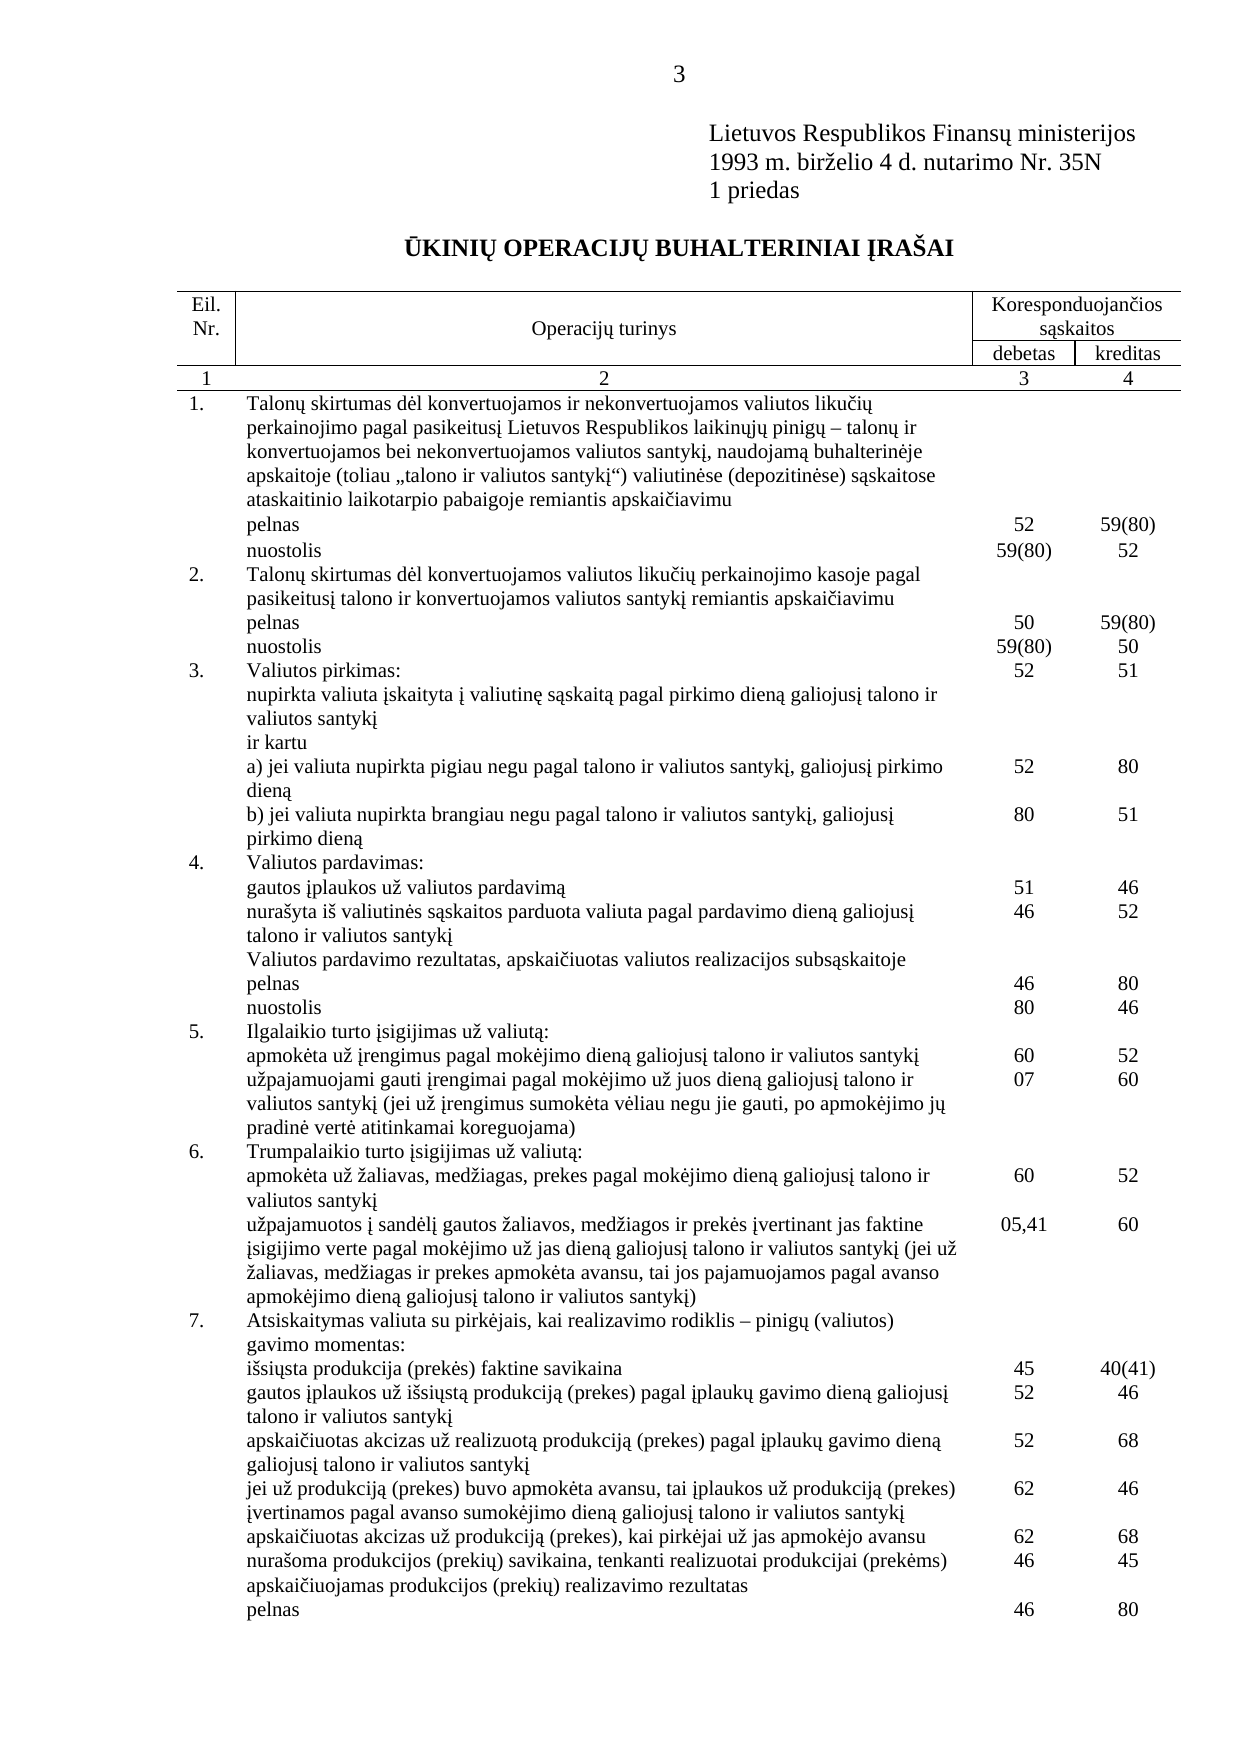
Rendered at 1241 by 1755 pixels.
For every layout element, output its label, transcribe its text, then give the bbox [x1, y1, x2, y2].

table_cell 1 [177, 366, 235, 390]
text Lietuvos Respublikos Finansų ministerijos [177, 118, 1181, 147]
table_cell nuostolis [235, 536, 973, 562]
table_cell [1075, 1019, 1181, 1043]
table_cell užpajamuojami gauti įrengimai pagal mokėjimo už juos dieną galiojusį talono ir valiutos santykį (jei už įrengimus sumokėta vėliau negu jie gauti, po apmokėjimo jų pradinė vertė atitinkamai koreguojama) [235, 1067, 973, 1139]
table_cell 46 [973, 1597, 1075, 1621]
text 1993 m. birželio 4 d. nutarimo Nr. 35N [177, 147, 1181, 176]
table_cell 6. [177, 1139, 235, 1308]
text 1 priedas [177, 176, 1181, 204]
table_cell Talonų skirtumas dėl konvertuojamos ir nekonvertuojamos valiutos likučių perkainojimo pagal pasikeitusį Lietuvos Respublikos laikinųjų pinigų – talonų ir konvertuojamos bei nekonvertuojamos valiutos santykį, naudojamą buhalterinėje apskaitoje (toliau „talono ir valiutos santykį“) valiutinėse (depozitinėse) sąskaitose ataskaitinio laikotarpio pabaigoje remiantis apskaičiavimu [235, 391, 973, 511]
table_cell 51 [973, 875, 1075, 899]
table_cell 60 [973, 1043, 1075, 1067]
table_cell Ilgalaikio turto įsigijimas už valiutą: [235, 1019, 973, 1043]
table_cell [1075, 947, 1181, 971]
table_cell [1075, 562, 1181, 610]
table_cell 52 [1075, 1164, 1181, 1212]
table_cell Valiutos pardavimas: [235, 850, 973, 874]
table_cell 68 [1075, 1428, 1181, 1476]
table_cell [973, 1019, 1075, 1043]
table_cell išsiųsta produkcija (prekės) faktine savikaina [235, 1356, 973, 1380]
table_cell 1. [177, 391, 235, 562]
table_cell 46 [973, 899, 1075, 947]
table_cell 59(80) [973, 536, 1075, 562]
text ŪKINIŲ OPERACIJŲ BUHALTERINIAI ĮRAŠAI [177, 233, 1181, 262]
table_cell 5. [177, 1019, 235, 1139]
table_cell [973, 1139, 1075, 1163]
table_cell gautos įplaukos už valiutos pardavimą [235, 875, 973, 899]
table_cell 45 [973, 1356, 1075, 1380]
table_cell 2 [235, 366, 973, 390]
table_cell 59(80) [973, 634, 1075, 658]
table_cell 80 [973, 995, 1075, 1019]
table_cell 60 [1075, 1212, 1181, 1308]
table_cell gautos įplaukos už išsiųstą produkciją (prekes) pagal įplaukų gavimo dieną galiojusį talono ir valiutos santykį [235, 1380, 973, 1428]
table_cell [973, 391, 1075, 511]
table_cell apmokėta už žaliavas, medžiagas, prekes pagal mokėjimo dieną galiojusį talono ir valiutos santykį [235, 1164, 973, 1212]
table_cell 4 [1075, 366, 1181, 390]
table_cell pelnas [235, 1597, 973, 1621]
table_cell nuostolis [235, 634, 973, 658]
table_header Operacijų turinys [236, 292, 972, 365]
table_cell [1075, 1308, 1181, 1356]
table_cell 80 [1075, 754, 1181, 802]
table_cell 60 [1075, 1067, 1181, 1139]
table_header Koresponduojančios sąskaitos [973, 292, 1181, 340]
table_cell apskaičiuotas akcizas už produkciją (prekes), kai pirkėjai už jas apmokėjo avansu [235, 1524, 973, 1548]
table_cell [973, 1308, 1075, 1356]
table_cell 05,41 [973, 1212, 1075, 1308]
table_cell 46 [1075, 1476, 1181, 1524]
table_cell 51 [1075, 802, 1181, 850]
table_cell 80 [973, 802, 1075, 850]
table_cell užpajamuotos į sandėlį gautos žaliavos, medžiagos ir prekės įvertinant jas faktine įsigijimo verte pagal mokėjimo už jas dieną galiojusį talono ir valiutos santykį (jei už žaliavas, medžiagas ir prekes apmokėta avansu, tai jos pajamuojamos pagal avanso apmokėjimo dieną galiojusį talono ir valiutos santykį) [235, 1212, 973, 1308]
table_cell 7. [177, 1308, 235, 1621]
table_cell 52 [1075, 1043, 1181, 1067]
table_cell 45 [1075, 1549, 1181, 1597]
table_cell [1075, 391, 1181, 511]
table_cell [973, 562, 1075, 610]
table_cell 3. [177, 658, 235, 850]
table_cell [973, 850, 1075, 874]
table_cell 52 [973, 511, 1075, 536]
table_cell pelnas [235, 511, 973, 536]
table_cell jei už produkciją (prekes) buvo apmokėta avansu, tai įplaukos už produkciją (prekes) įvertinamos pagal avanso sumokėjimo dieną galiojusį talono ir valiutos santykį [235, 1476, 973, 1524]
table_cell [1075, 730, 1181, 754]
table_cell nuostolis [235, 995, 973, 1019]
table_cell 52 [1075, 536, 1181, 562]
table_cell 52 [1075, 899, 1181, 947]
table_cell apskaičiuotas akcizas už realizuotą produkciją (prekes) pagal įplaukų gavimo dieną galiojusį talono ir valiutos santykį [235, 1428, 973, 1476]
table_cell 50 [973, 610, 1075, 634]
table_cell 59(80) [1075, 511, 1181, 536]
table_cell 80 [1075, 1597, 1181, 1621]
table_cell [1075, 1139, 1181, 1163]
table_cell nurašoma produkcijos (prekių) savikaina, tenkanti realizuotai produkcijai (prekėms) apskaičiuojamas produkcijos (prekių) realizavimo rezultatas [235, 1549, 973, 1597]
table_cell [1075, 850, 1181, 874]
table_cell 50 [1075, 634, 1181, 658]
table_cell b) jei valiuta nupirkta brangiau negu pagal talono ir valiutos santykį, galiojusį pirkimo dieną [235, 802, 973, 850]
table_cell 40(41) [1075, 1356, 1181, 1380]
table_cell 62 [973, 1524, 1075, 1548]
table_cell [973, 730, 1075, 754]
table_cell 52 [973, 1380, 1075, 1428]
table_cell 46 [973, 971, 1075, 995]
table_cell Valiutos pardavimo rezultatas, apskaičiuotas valiutos realizacijos subsąskaitoje [235, 947, 973, 971]
table_cell 46 [1075, 1380, 1181, 1428]
table_cell Valiutos pirkimas: nupirkta valiuta įskaityta į valiutinę sąskaitą pagal pirkimo dieną galiojusį talono ir valiutos santykį [235, 658, 973, 730]
table_cell 2. [177, 562, 235, 658]
table_cell apmokėta už įrengimus pagal mokėjimo dieną galiojusį talono ir valiutos santykį [235, 1043, 973, 1067]
table_cell ir kartu [235, 730, 973, 754]
table_cell pelnas [235, 971, 973, 995]
table_cell debetas [973, 341, 1074, 365]
table_cell 80 [1075, 971, 1181, 995]
table_cell 3 [973, 366, 1075, 390]
table_cell 68 [1075, 1524, 1181, 1548]
table_cell Atsiskaitymas valiuta su pirkėjais, kai realizavimo rodiklis – pinigų (valiutos) gavimo momentas: [235, 1308, 973, 1356]
table_cell 51 [1075, 658, 1181, 730]
table_cell 59(80) [1075, 610, 1181, 634]
table_cell 46 [1075, 995, 1181, 1019]
table_cell 52 [973, 1428, 1075, 1476]
table_cell 52 [973, 658, 1075, 730]
table_cell 4. [177, 850, 235, 1019]
table_cell [973, 947, 1075, 971]
table_cell Talonų skirtumas dėl konvertuojamos valiutos likučių perkainojimo kasoje pagal pasikeitusį talono ir konvertuojamos valiutos santykį remiantis apskaičiavimu [235, 562, 973, 610]
table_cell nurašyta iš valiutinės sąskaitos parduota valiuta pagal pardavimo dieną galiojusį talono ir valiutos santykį [235, 899, 973, 947]
table_cell 60 [973, 1164, 1075, 1212]
table_cell Trumpalaikio turto įsigijimas už valiutą: [235, 1139, 973, 1163]
table_cell 62 [973, 1476, 1075, 1524]
table_cell 46 [973, 1549, 1075, 1597]
table_cell 52 [973, 754, 1075, 802]
table_cell 07 [973, 1067, 1075, 1139]
table_header Eil. Nr. [177, 292, 235, 365]
table_cell a) jei valiuta nupirkta pigiau negu pagal talono ir valiutos santykį, galiojusį pirkimo dieną [235, 754, 973, 802]
table_cell kreditas [1076, 341, 1181, 365]
table_cell pelnas [235, 610, 973, 634]
table_cell 46 [1075, 875, 1181, 899]
